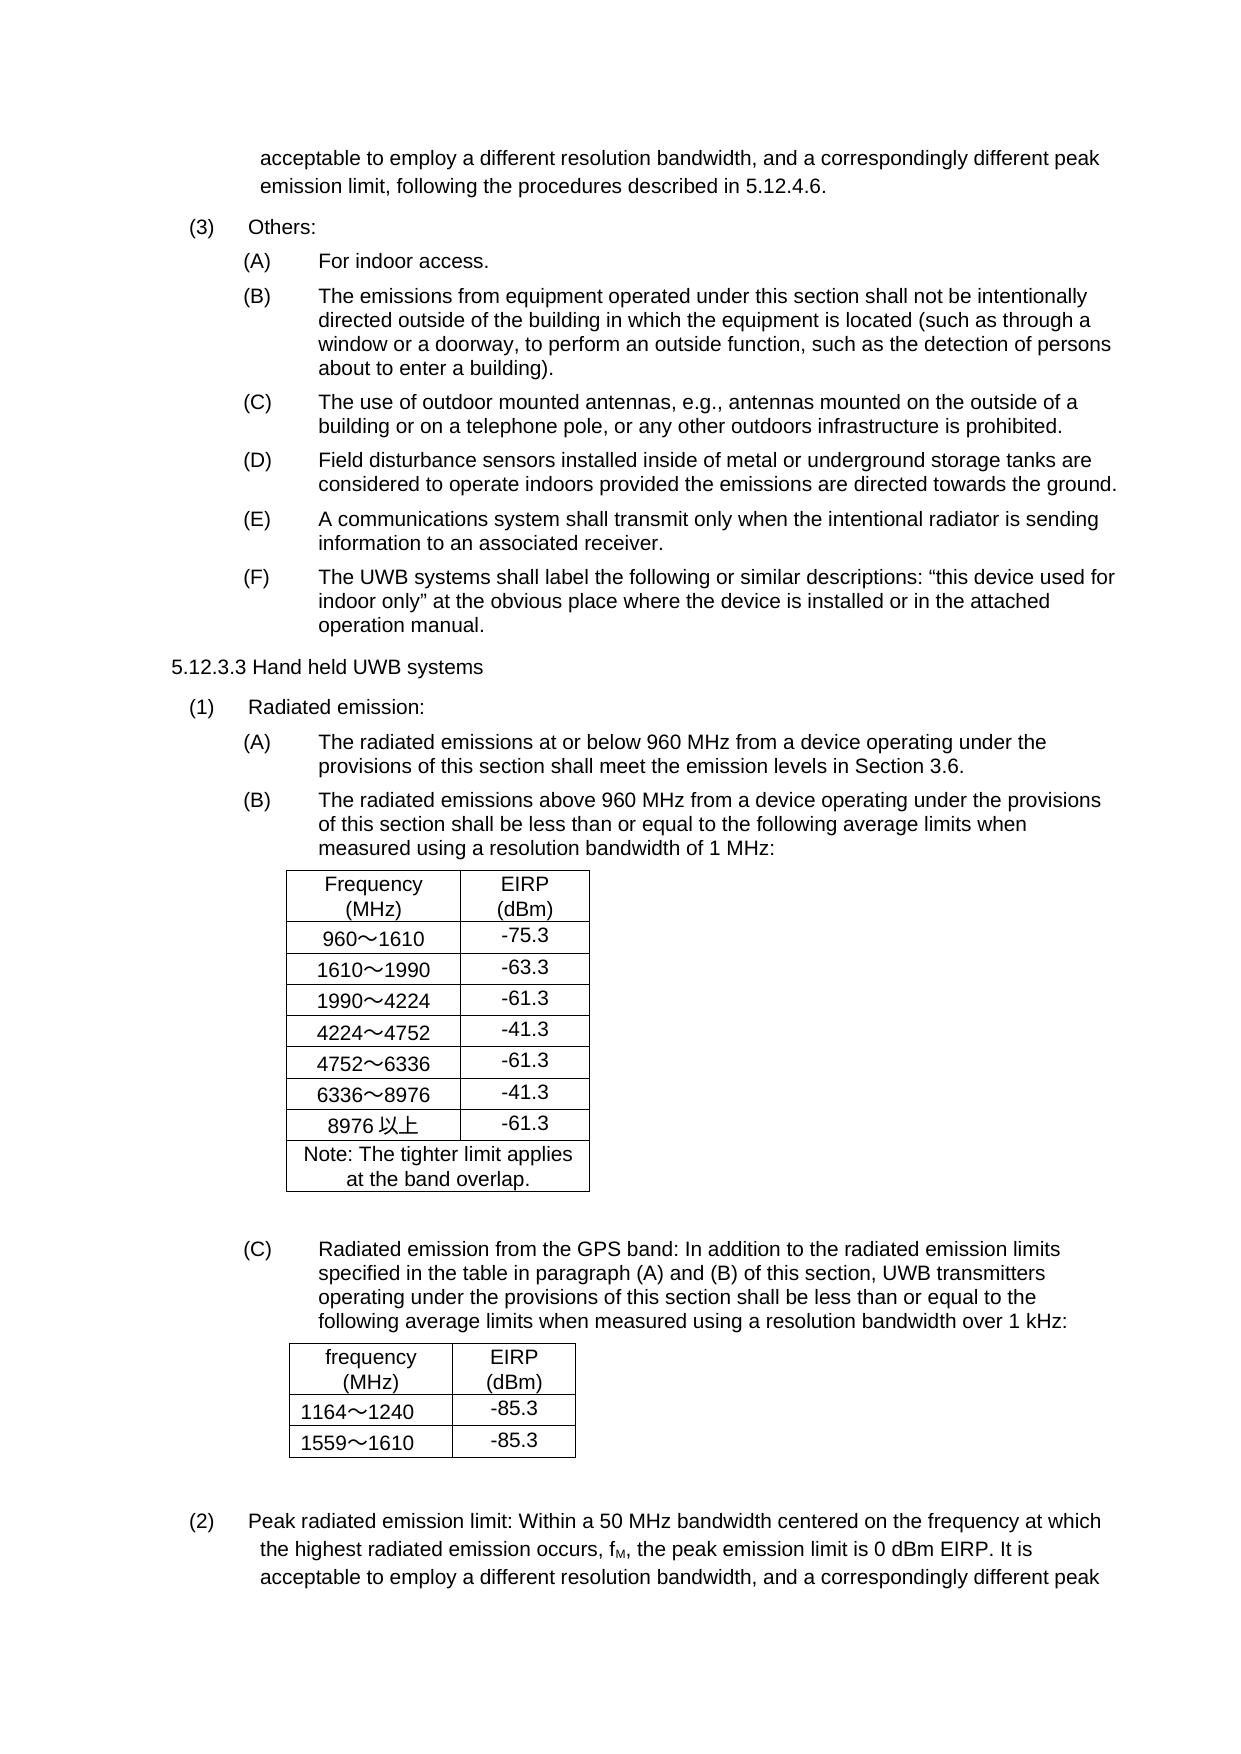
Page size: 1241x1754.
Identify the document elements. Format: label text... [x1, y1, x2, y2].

list For indoor access. [243, 249, 1122, 273]
table_cell 4752～6336 [287, 1047, 460, 1077]
table_cell 1559～1610 [290, 1426, 452, 1457]
text 5.12.3.3 Hand held UWB systems [171, 649, 1122, 678]
table_cell 6336～8976 [287, 1079, 460, 1109]
list Others: [189, 211, 1122, 239]
table_header frequency (MHz) [290, 1344, 452, 1394]
table_cell 1990～4224 [287, 985, 460, 1015]
table_cell -61.3 [461, 1110, 589, 1140]
list Radiated emission from the GPS band: In addition to the radiated emission limits specified in the table in paragraph (A) and (B) of this section, UWB transmitters operating under the provisions of this section shall be less than or equal to the following average limits when measured using a resolution bandwidth over 1 kHz: [243, 1237, 1122, 1333]
table_header Frequency (MHz) [287, 871, 460, 921]
table_cell 960～1610 [287, 922, 460, 952]
table_cell -75.3 [461, 922, 589, 952]
list The radiated emissions at or below 960 MHz from a device operating under the provisions of this section shall meet the emission levels in Section 3.6. [243, 729, 1122, 777]
list The UWB systems shall label the following or similar descriptions: “this device used for indoor only” at the obvious place where the device is installed or in the attached operation manual. [243, 565, 1122, 637]
table_cell -63.3 [461, 954, 589, 984]
table_cell 1610～1990 [287, 954, 460, 984]
table_cell -41.3 [461, 1079, 589, 1109]
list The radiated emissions above 960 MHz from a device operating under the provisions of this section shall be less than or equal to the following average limits when measured using a resolution bandwidth of 1 MHz: [243, 788, 1122, 860]
table_cell -41.3 [461, 1016, 589, 1046]
table_cell -61.3 [461, 985, 589, 1015]
list The emissions from equipment operated under this section shall not be intentionally directed outside of the building in which the equipment is located (such as through a window or a doorway, to perform an outside function, such as the detection of persons about to enter a building). [243, 284, 1122, 379]
table_cell -85.3 [453, 1426, 575, 1457]
table_header EIRP (dBm) [461, 871, 589, 921]
table_header EIRP (dBm) [453, 1344, 575, 1394]
table_cell 4224～4752 [287, 1016, 460, 1046]
table_cell -61.3 [461, 1047, 589, 1077]
table_cell 1164～1240 [290, 1395, 452, 1425]
list A communications system shall transmit only when the intentional radiator is sending information to an associated receiver. [243, 507, 1122, 554]
list The use of outdoor mounted antennas, e.g., antennas mounted on the outside of a building or on a telephone pole, or any other outdoors infrastructure is prohibited. [243, 390, 1122, 438]
table_cell 8976以上 [287, 1110, 460, 1140]
list Radiated emission: [189, 691, 1122, 719]
list Peak radiated emission limit: Within a 50 MHz bandwidth centered on the frequency at which the highest radiated emission occurs, fM, the peak emission limit is 0 dBm EIRP. It is acceptable to employ a different resolution bandwidth, and a correspondingly different peak [189, 1504, 1122, 1589]
list acceptable to employ a different resolution bandwidth, and a correspondingly different peak emission limit, following the procedures described in 5.12.4.6. [189, 142, 1122, 198]
list Field disturbance sensors installed inside of metal or underground storage tanks are considered to operate indoors provided the emissions are directed towards the ground. [243, 448, 1122, 496]
table_cell -85.3 [453, 1395, 575, 1425]
table_cell Note: The tighter limit applies at the band overlap. [287, 1141, 589, 1191]
